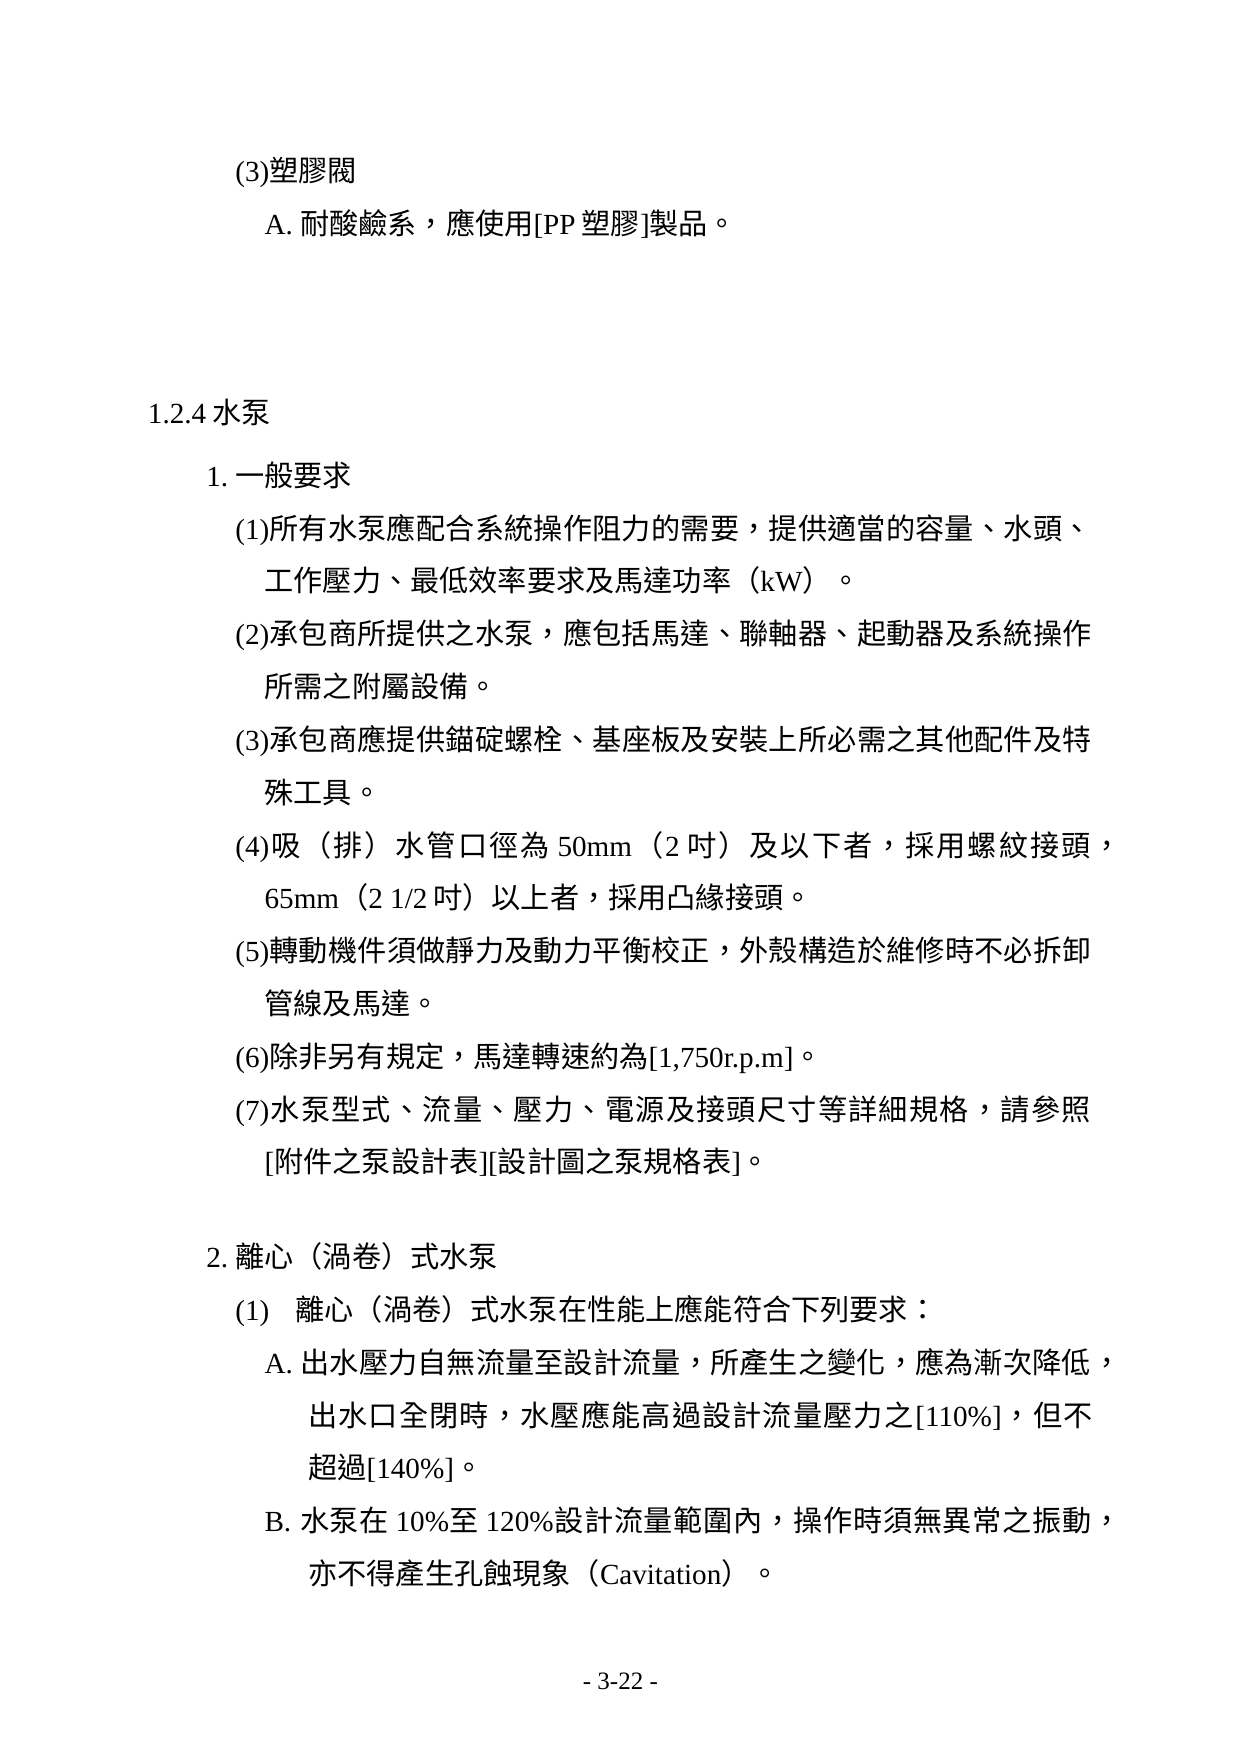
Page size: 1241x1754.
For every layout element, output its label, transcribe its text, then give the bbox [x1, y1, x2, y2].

text (7)水泵型式、流量、壓力、電源及接頭尺寸等詳細規格，請參照[附件之泵設計表][設計圖之泵規格表]。 [235, 1086, 1092, 1181]
text A. 出水壓力自無流量至設計流量，所產生之變化，應為漸次降低，出水口全閉時，水壓應能高過設計流量壓力之[110%]，但不超過[140%]。 [264, 1339, 1092, 1487]
text (3)承包商應提供錨碇螺栓、基座板及安裝上所必需之其他配件及特殊工具。 [235, 716, 1092, 812]
text 2. 離心（渦卷）式水泵 [206, 1234, 1092, 1276]
text (2)承包商所提供之水泵，應包括馬達、聯軸器、起動器及系統操作所需之附屬設備。 [235, 611, 1092, 706]
text B. 水泵在10%至120%設計流量範圍內，操作時須無異常之振動，亦不得產生孔蝕現象（Cavitation）。 [264, 1498, 1092, 1593]
text (3)塑膠閥 [235, 148, 1092, 190]
text (6)除非另有規定，馬達轉速約為[1,750r.p.m]。 [235, 1033, 1092, 1076]
text 1. 一般要求 [206, 452, 1092, 495]
text (1)所有水泵應配合系統操作阻力的需要，提供適當的容量、水頭、工作壓力、最低效率要求及馬達功率（kW）。 [235, 505, 1092, 600]
text (1) 離心（渦卷）式水泵在性能上應能符合下列要求： [235, 1286, 1092, 1329]
text A. 耐酸鹼系，應使用[PP塑膠]製品。 [264, 201, 1092, 243]
subtitle 1.2.4水泵 [148, 389, 1092, 431]
text (4)吸（排）水管口徑為50mm（2吋）及以下者，採用螺紋接頭，65mm（2 1/2吋）以上者，採用凸緣接頭。 [235, 822, 1092, 917]
text (5)轉動機件須做靜力及動力平衡校正，外殼構造於維修時不必拆卸管線及馬達。 [235, 928, 1092, 1023]
